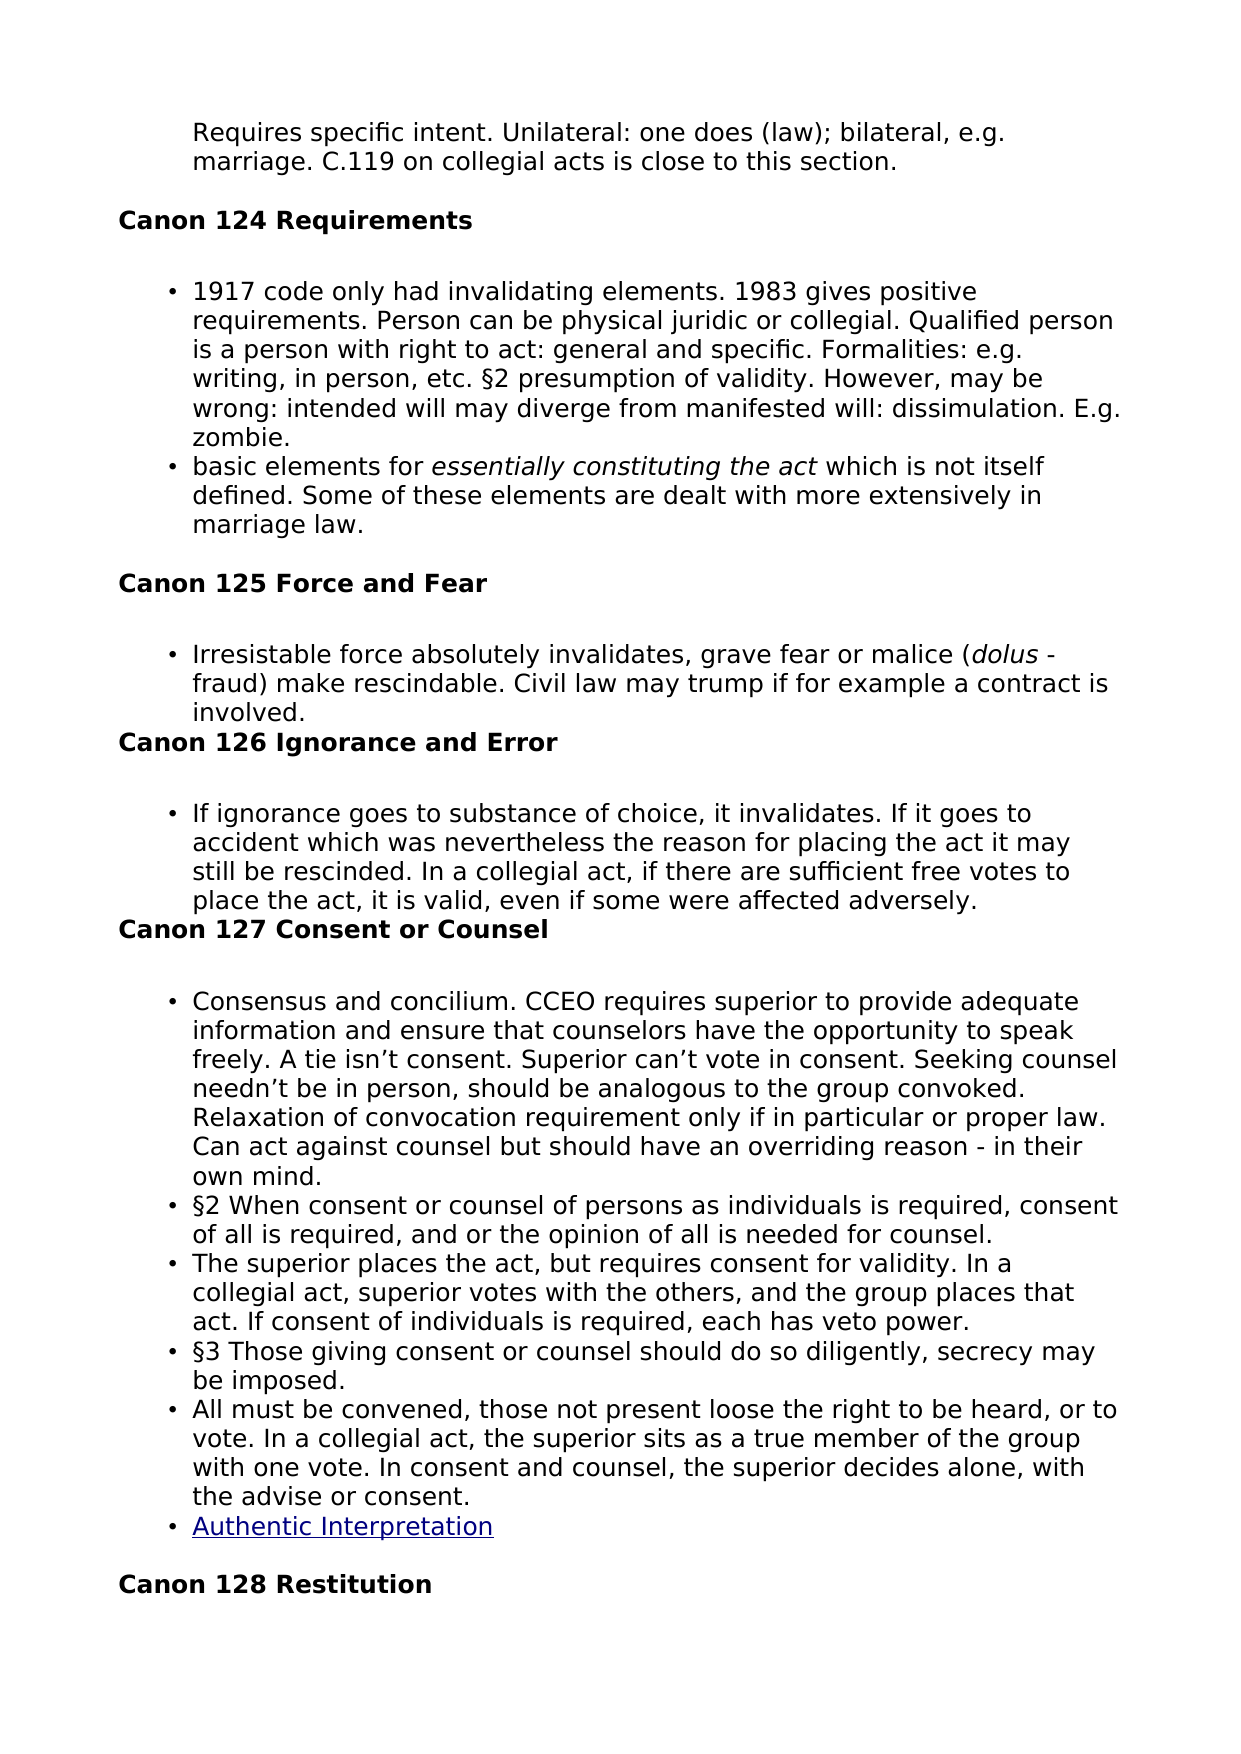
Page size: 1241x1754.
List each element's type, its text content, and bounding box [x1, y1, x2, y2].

text Canon 124 Requirements [118, 206, 1122, 235]
list Requires specific intent. Unilateral: one does (law); bilateral, e.g. marriage. C.119 on collegial acts is close to this section. [177, 118, 1122, 176]
text Canon 126 Ignorance and Error [118, 728, 1122, 757]
list Irresistable force absolutely invalidates, grave fear or malice (dolus - fraud) make rescindable. Civil law may trump if for example a contract is involved. [177, 640, 1122, 728]
list Authentic Interpretation [177, 1512, 1122, 1541]
list If ignorance goes to substance of choice, it invalidates. If it goes to accident which was nevertheless the reason for placing the act it may still be rescinded. In a collegial act, if there are sufficient free votes to place the act, it is valid, even if some were affected adversely. [177, 799, 1122, 916]
text Canon 128 Restitution [118, 1570, 1122, 1599]
list basic elements for essentially constituting the act which is not itself defined. Some of these elements are dealt with more extensively in marriage law. [177, 452, 1122, 539]
list All must be convened, those not present loose the right to be heard, or to vote. In a collegial act, the superior sits as a true member of the group with one vote. In consent and counsel, the superior decides alone, with the advise or consent. [177, 1395, 1122, 1512]
text Canon 125 Force and Fear [118, 569, 1122, 598]
list 1917 code only had invalidating elements. 1983 gives positive requirements. Person can be physical juridic or collegial. Qualified person is a person with right to act: general and specific. Formalities: e.g. writing, in person, etc. §2 presumption of validity. However, may be wrong: intended will may diverge from manifested will: dissimulation. E.g. zombie. [177, 277, 1122, 452]
text Canon 127 Consent or Counsel [118, 916, 1122, 945]
list §2 When consent or counsel of persons as individuals is required, consent of all is required, and or the opinion of all is needed for counsel. [177, 1191, 1122, 1249]
list The superior places the act, but requires consent for validity. In a collegial act, superior votes with the others, and the group places that act. If consent of individuals is required, each has veto power. [177, 1249, 1122, 1337]
list §3 Those giving consent or counsel should do so diligently, secrecy may be imposed. [177, 1337, 1122, 1395]
list Consensus and concilium. CCEO requires superior to provide adequate information and ensure that counselors have the opportunity to speak freely. A tie isn’t consent. Superior can’t vote in consent. Seeking counsel needn’t be in person, should be analogous to the group convoked. Relaxation of convocation requirement only if in particular or proper law. Can act against counsel but should have an overriding reason - in their own mind. [177, 987, 1122, 1191]
